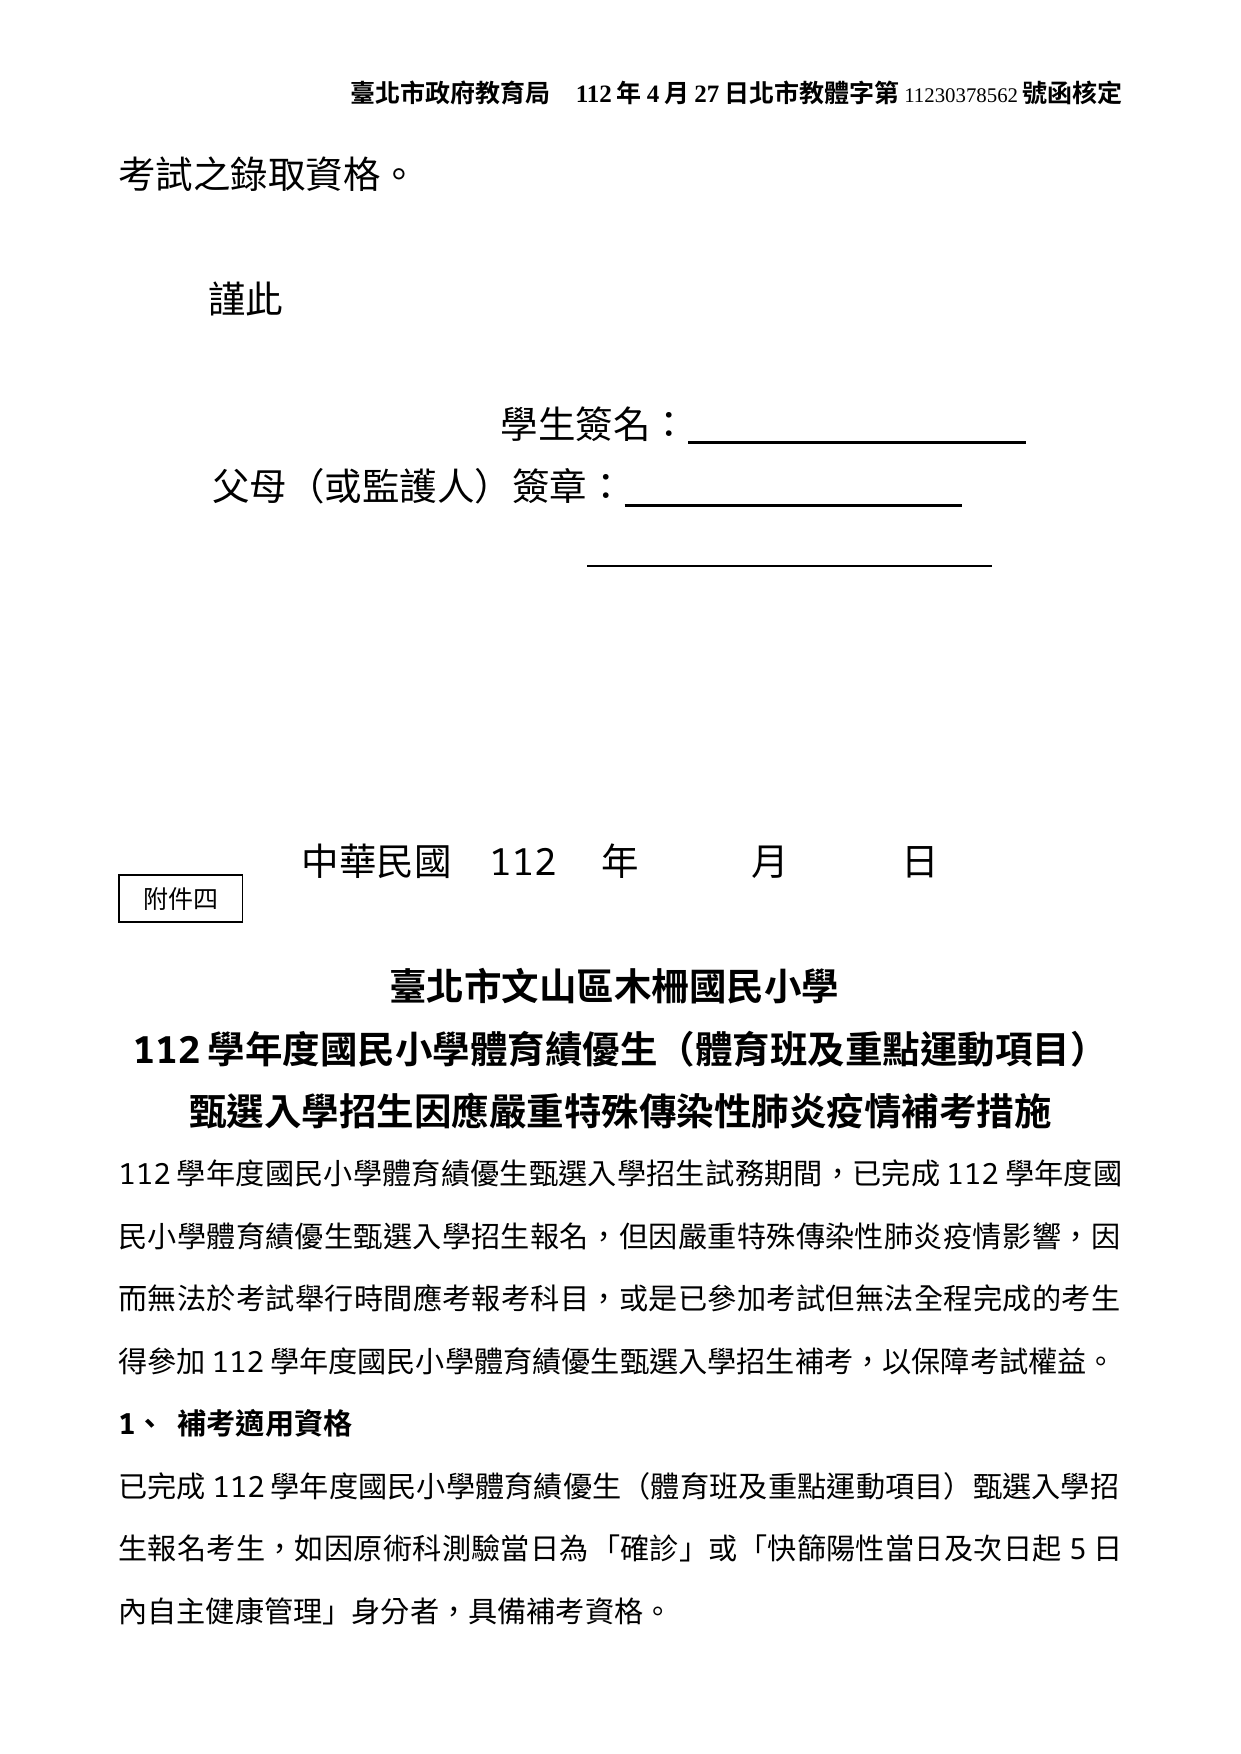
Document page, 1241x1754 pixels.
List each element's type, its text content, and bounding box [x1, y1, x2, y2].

text 甄選入學招生因應嚴重特殊傳染性肺炎疫情補考措施 [118, 1068, 1122, 1130]
list 補考適用資格 [118, 1380, 1122, 1443]
text 學生簽名： [118, 380, 1122, 443]
text 中華民國 112 年 月 日 [118, 818, 1122, 880]
text 臺北市文山區木柵國民小學 [118, 943, 1122, 1005]
text 附件四 [135, 883, 226, 914]
text 謹此 [118, 255, 1122, 318]
text 已完成112學年度國民小學體育績優生（體育班及重點運動項目）甄選入學招生報名考生，如因原術科測驗當日為「確診」或「快篩陽性當日及次日起5日內自主健康管理」身分者，具備補考資格。 [118, 1443, 1122, 1630]
text 112學年度國民小學體育績優生（體育班及重點運動項目） [118, 1005, 1122, 1068]
text 考試之錄取資格。 [118, 130, 1122, 193]
text 112學年度國民小學體育績優生甄選入學招生試務期間，已完成112學年度國民小學體育績優生甄選入學招生報名，但因嚴重特殊傳染性肺炎疫情影響，因而無法於考試舉行時間應考報考科目，或是已參加考試但無法全程完成的考生，得參加112學年度國民小學體育績優生甄選入學招生補考，以保障考試權益。 [118, 1130, 1122, 1380]
text 父母（或監護人）簽章： [118, 443, 1122, 505]
